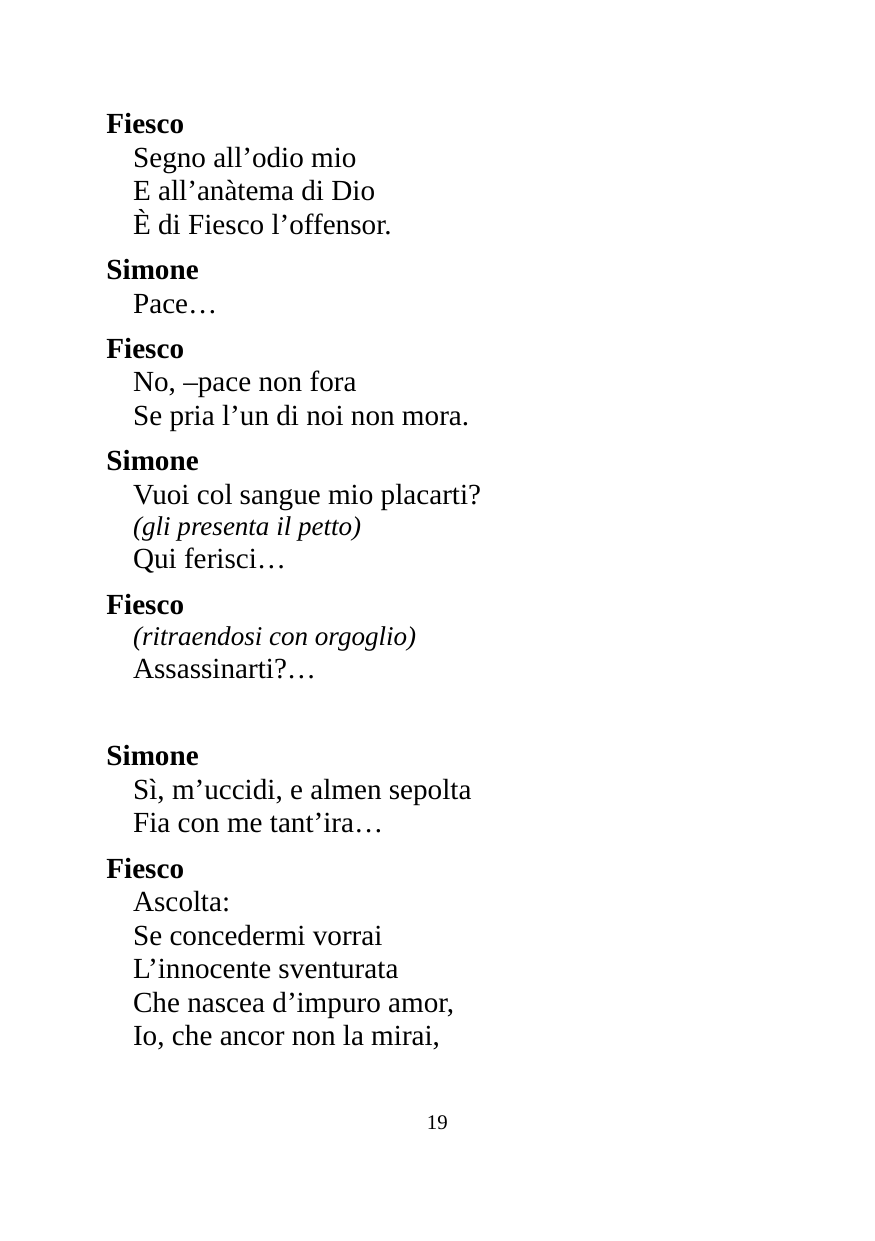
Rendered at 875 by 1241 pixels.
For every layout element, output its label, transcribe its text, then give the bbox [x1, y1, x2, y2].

text Vuoi col sangue mio placarti? (gli presenta il petto) Qui ferisci… [133, 477, 768, 575]
text Fiesco [106, 587, 768, 621]
text (ritraendosi con orgoglio) Assassinarti?… [133, 621, 768, 685]
text Sì, m’uccidi, e almen sepolta Fia con me tant’ira… [133, 772, 768, 839]
text Ascolta: Se concedermi vorrai L’innocente sventurata Che nascea d’impuro amor, Io, che ancor non la mirai, [133, 884, 768, 1052]
text No, –pace non fora Se pria l’un di noi non mora. [133, 364, 768, 432]
text Simone [106, 252, 768, 286]
text Fiesco [106, 851, 768, 884]
text Pace… [133, 286, 768, 319]
text Simone [106, 738, 768, 772]
text Segno all’odio mio E all’anàtema di Dio È di Fiesco l’offensor. [133, 140, 768, 240]
text Fiesco [106, 331, 768, 364]
text Fiesco [106, 106, 768, 140]
text Simone [106, 443, 768, 477]
